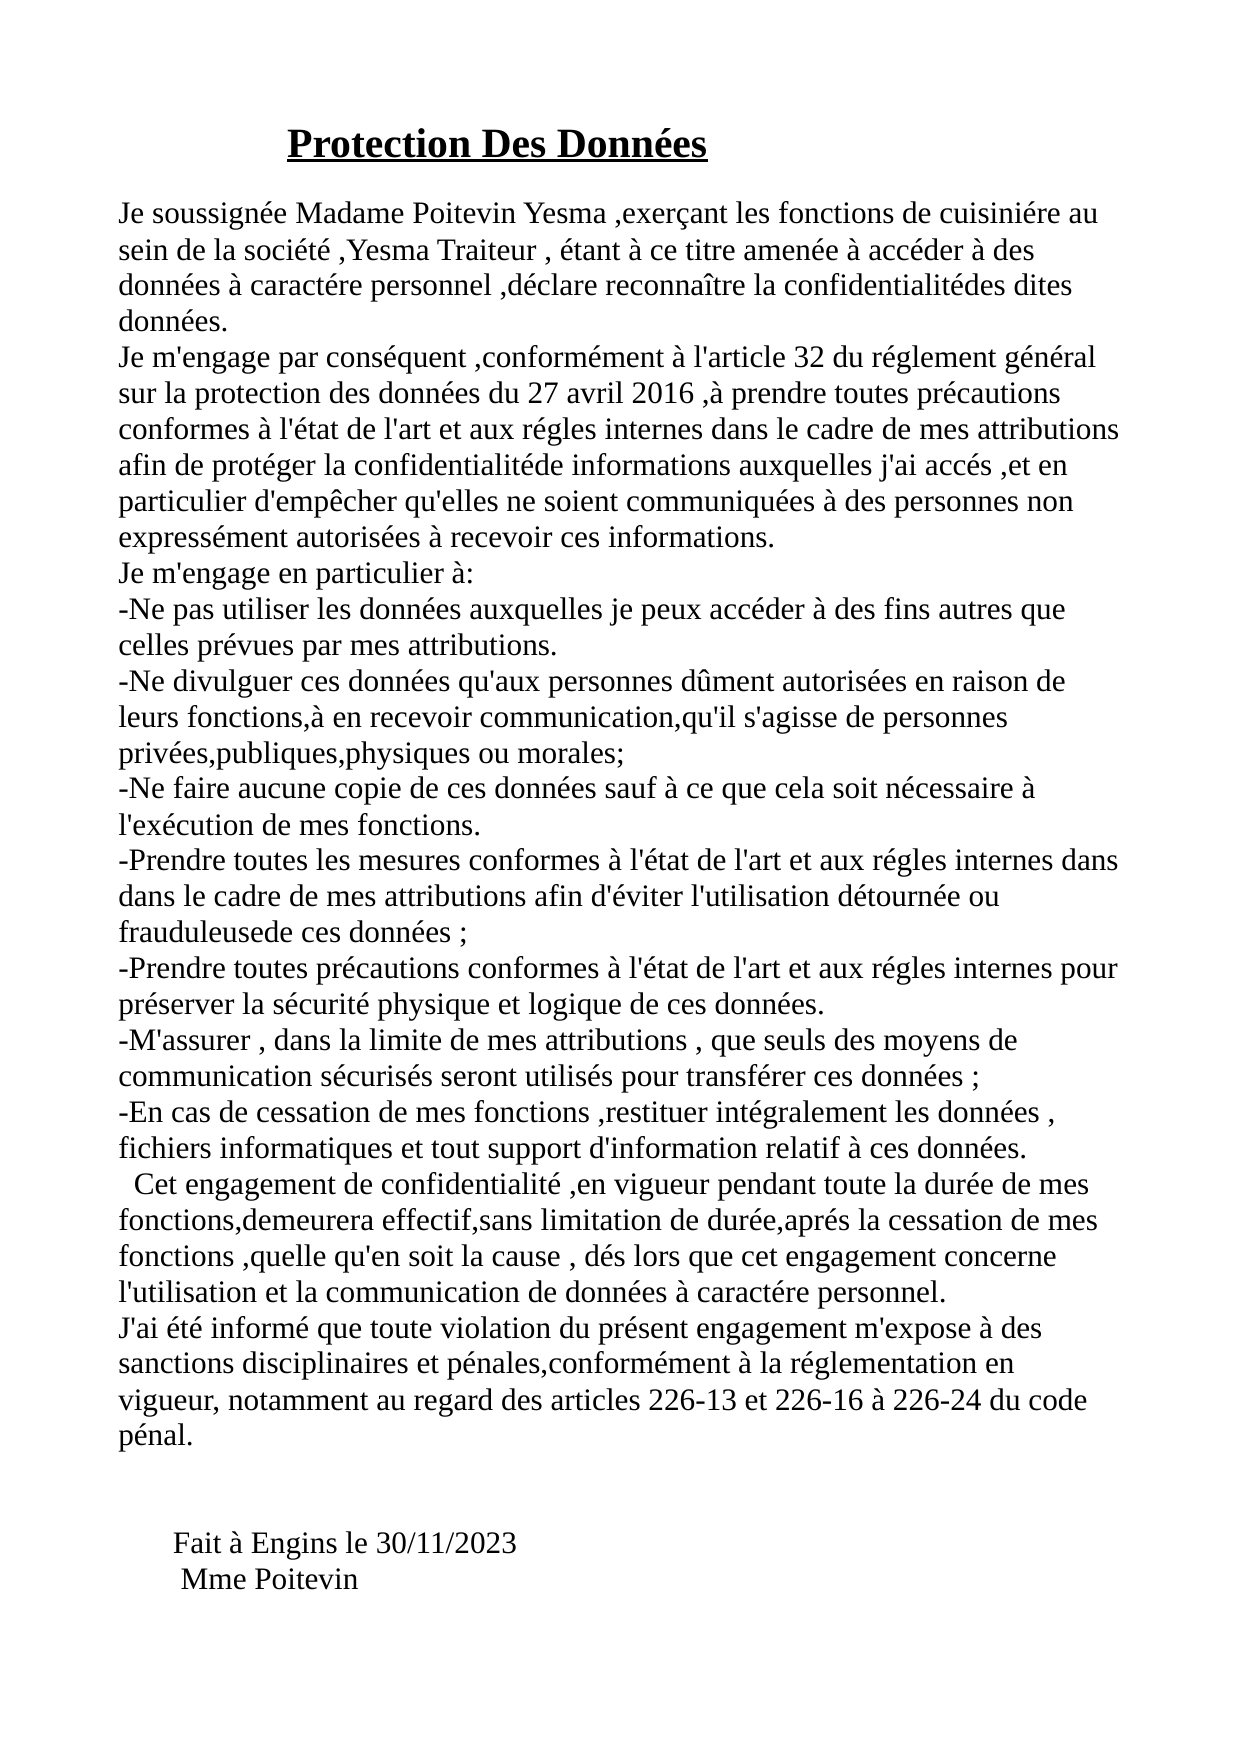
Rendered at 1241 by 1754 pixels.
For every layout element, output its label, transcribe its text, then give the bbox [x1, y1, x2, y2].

text -Ne pas utiliser les données auxquelles je peux accéder à des fins autres que celles prévues par mes attributions. [118, 590, 1122, 662]
text Mme Poitevin [118, 1560, 1122, 1596]
text Je soussignée Madame Poitevin Yesma ,exerçant les fonctions de cuisiniére au sein de la société ,Yesma Traiteur , étant à ce titre amenée à accéder à des données à caractére personnel ,déclare reconnaître la confidentialitédes dites données. [118, 195, 1122, 338]
text -En cas de cessation de mes fonctions ,restituer intégralement les données , fichiers informatiques et tout support d'information relatif à ces données. [118, 1093, 1122, 1165]
text Je m'engage en particulier à: [118, 554, 1122, 590]
text -Prendre toutes précautions conformes à l'état de l'art et aux régles internes pour préserver la sécurité physique et logique de ces données. [118, 949, 1122, 1021]
text -M'assurer , dans la limite de mes attributions , que seuls des moyens de communication sécurisés seront utilisés pour transférer ces données ; [118, 1021, 1122, 1093]
text -Prendre toutes les mesures conformes à l'état de l'art et aux régles internes dans dans le cadre de mes attributions afin d'éviter l'utilisation détournée ou frauduleusede ces données ; [118, 842, 1122, 949]
text Fait à Engins le 30/11/2023 [118, 1524, 1122, 1560]
text -Ne faire aucune copie de ces données sauf à ce que cela soit nécessaire à l'exécution de mes fonctions. [118, 770, 1122, 842]
text Je m'engage par conséquent ,conformément à l'article 32 du réglement général sur la protection des données du 27 avril 2016 ,à prendre toutes précautions conformes à l'état de l'art et aux régles internes dans le cadre de mes attributions afin de protéger la confidentialitéde informations auxquelles j'ai accés ,et en particulier d'empêcher qu'elles ne soient communiquées à des personnes non expressément autorisées à recevoir ces informations. [118, 338, 1122, 554]
text Cet engagement de confidentialité ,en vigueur pendant toute la durée de mes fonctions,demeurera effectif,sans limitation de durée,aprés la cessation de mes fonctions ,quelle qu'en soit la cause , dés lors que cet engagement concerne l'utilisation et la communication de données à caractére personnel. [118, 1165, 1122, 1309]
text J'ai été informé que toute violation du présent engagement m'expose à des sanctions disciplinaires et pénales,conformément à la réglementation en vigueur, notamment au regard des articles 226-13 et 226-16 à 226-24 du code pénal. [118, 1309, 1122, 1453]
text -Ne divulguer ces données qu'aux personnes dûment autorisées en raison de leurs fonctions,à en recevoir communication,qu'il s'agisse de personnes privées,publiques,physiques ou morales; [118, 662, 1122, 770]
text Protection Des Données [118, 118, 1122, 166]
